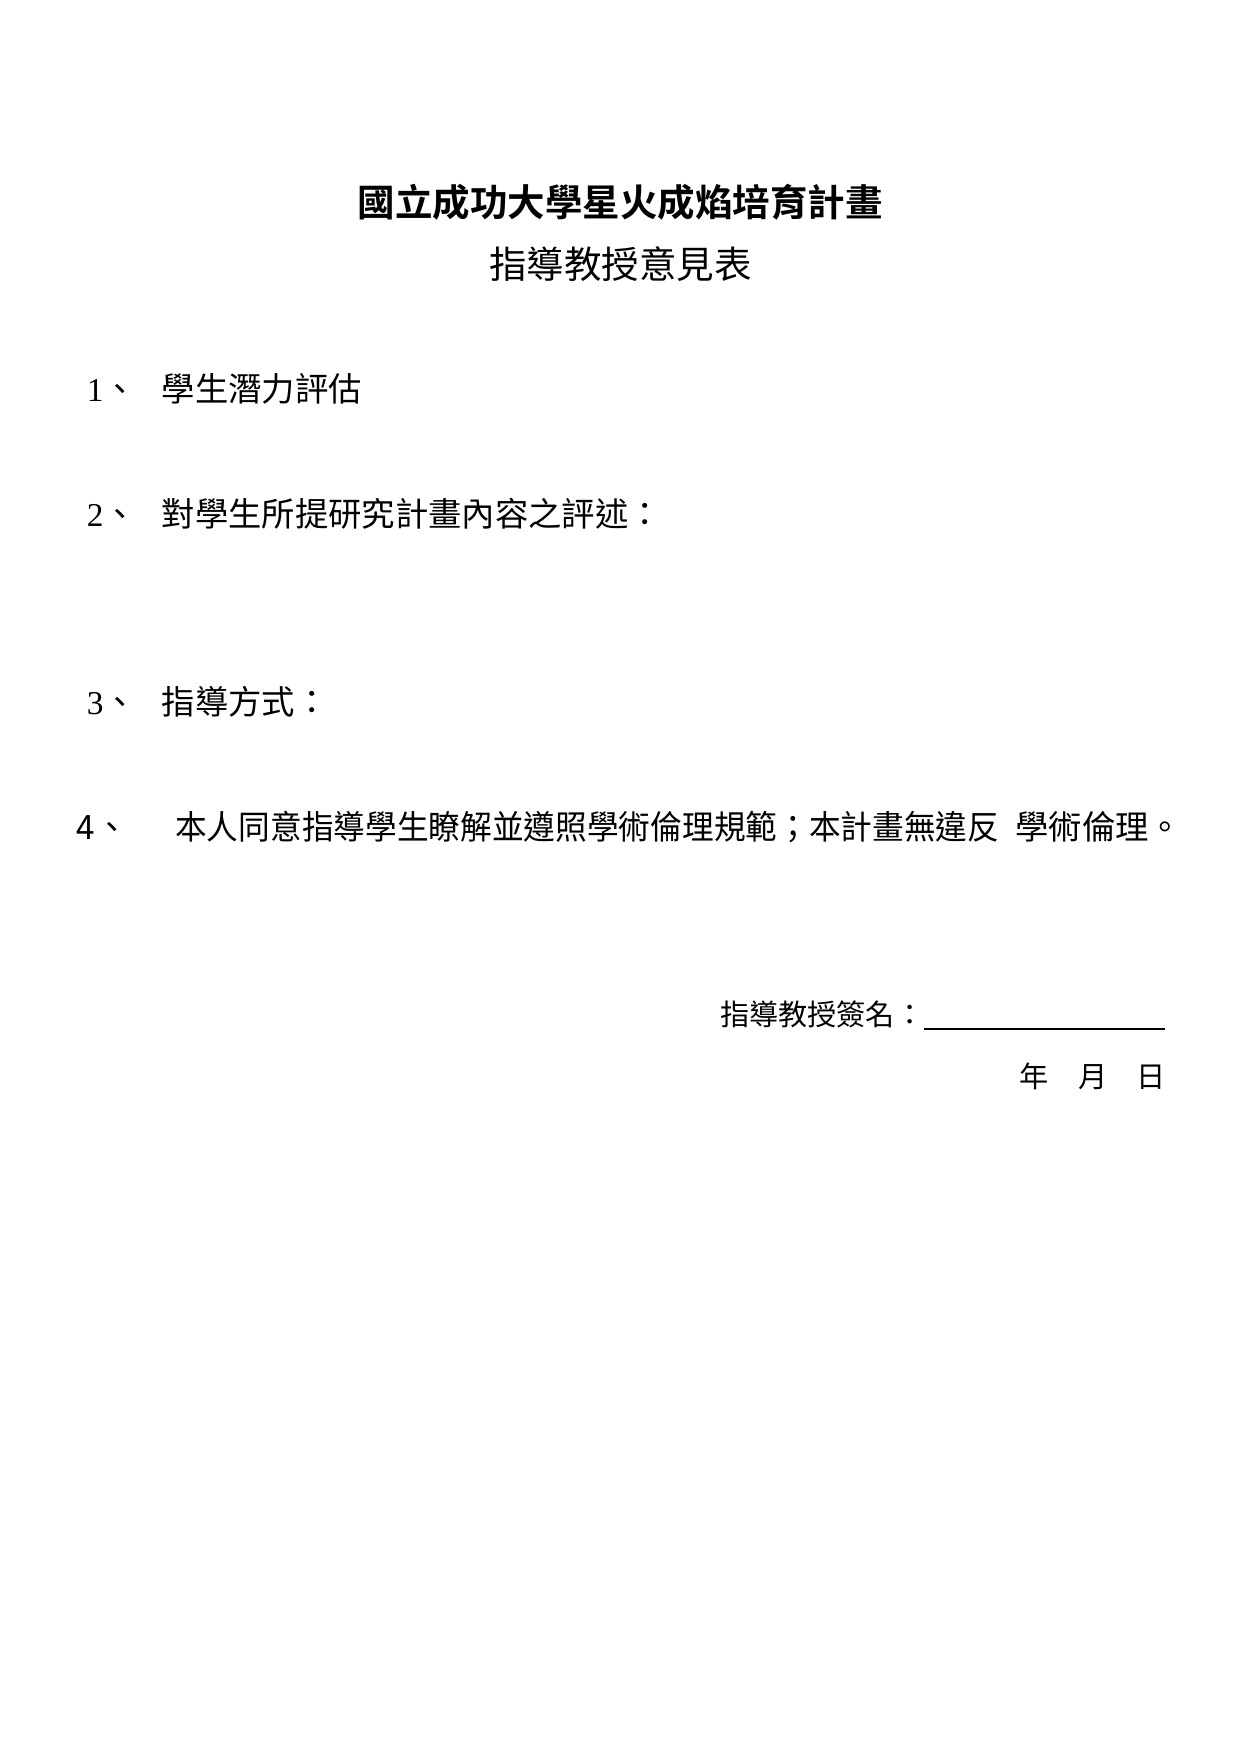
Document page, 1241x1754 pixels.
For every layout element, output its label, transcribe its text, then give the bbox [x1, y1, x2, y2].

text 指導教授簽名： [557, 971, 1165, 1033]
list 對學生所提研究計畫內容之評述： [87, 471, 1165, 533]
text 指導教授意見表 [75, 221, 1165, 283]
text 國立成功大學星火成焰培育計畫 [75, 158, 1165, 221]
list 學生潛力評估 [87, 346, 1165, 408]
list 本人同意指導學生瞭解並遵照學術倫理規範；本計畫無違反 學術倫理。 [75, 783, 1153, 846]
text 年 月 日 [557, 1033, 1165, 1096]
list 指導方式： [87, 658, 1165, 721]
